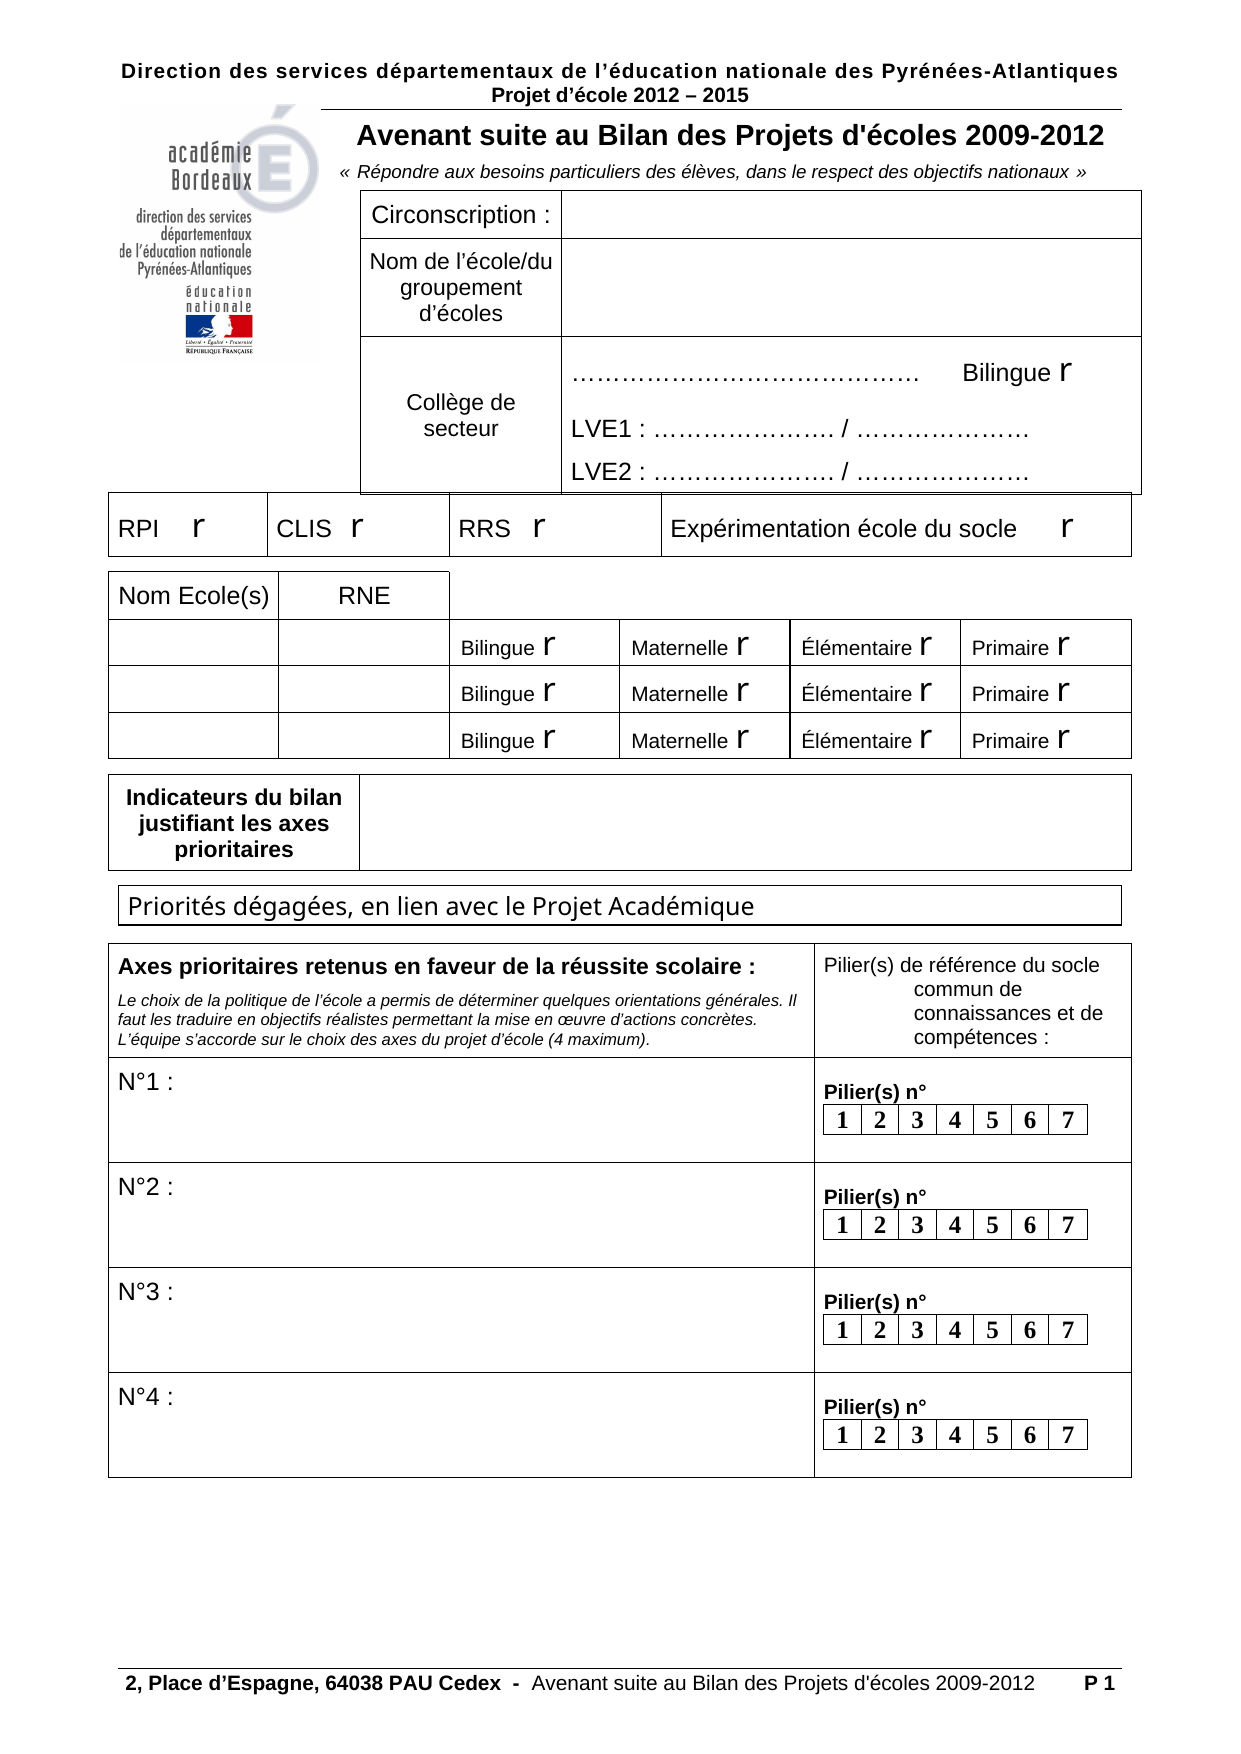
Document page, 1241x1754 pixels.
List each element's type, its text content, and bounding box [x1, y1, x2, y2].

table_header 3 [899, 1315, 936, 1343]
table_cell Élémentaire r [791, 713, 960, 758]
table_header 5 [974, 1105, 1011, 1133]
table_header [360, 775, 1131, 870]
table_header 2 [862, 1315, 898, 1343]
table_cell [279, 713, 449, 758]
table_cell [109, 666, 278, 712]
table_cell N°2 : [109, 1163, 814, 1267]
table_header 4 [937, 1420, 973, 1448]
table_header 1 [824, 1210, 861, 1238]
table_cell Élémentaire r [791, 620, 960, 665]
text Priorités dégagées, en lien avec le Projet Académique [119, 886, 1121, 924]
table_header 5 [974, 1210, 1011, 1238]
table_cell Élémentaire r [791, 666, 960, 712]
table_header Circonscription : [361, 191, 561, 238]
table_cell Pilier(s) n° [815, 1268, 1131, 1372]
table_cell [562, 239, 1141, 336]
table_cell …………………………………… Bilingue r LVE1 : …………………. / ………………… LVE2 : …………………. / ………………… [562, 337, 1141, 494]
table_header 4 [937, 1315, 973, 1343]
table_header 6 [1012, 1315, 1048, 1343]
table_header 7 [1049, 1210, 1087, 1238]
table_header [562, 191, 1141, 238]
table_header RPI r [109, 493, 267, 556]
table_cell N°4 : [109, 1373, 814, 1477]
table_header 7 [1049, 1315, 1087, 1343]
table_header [450, 572, 1131, 619]
table_cell Pilier(s) n° [815, 1058, 1131, 1162]
table_cell Primaire r [961, 666, 1131, 712]
table_header 1 [824, 1105, 861, 1133]
table_header 6 [1012, 1210, 1048, 1238]
table_cell Maternelle r [620, 620, 789, 665]
table_header 2 [862, 1210, 898, 1238]
text « Répondre aux besoins particuliers des élèves, dans le respect des objectifs nationaux » [321, 161, 1122, 183]
table_cell [279, 666, 449, 712]
table_header RNE [279, 572, 449, 619]
table_cell Bilingue r [450, 713, 619, 758]
table_header Indicateurs du bilan justifiant les axes prioritaires [109, 775, 359, 870]
table_cell [109, 713, 278, 758]
table_header Axes prioritaires retenus en faveur de la réussite scolaire : Le choix de la politique de l’école a permis de déterminer quelques orientations générales. Il faut les traduire en objectifs réalistes permettant la mise en œuvre d’actions concrètes. L’équipe s’accorde sur le choix des axes du projet d’école (4 maximum). [109, 944, 814, 1057]
table_header RRS r [450, 495, 661, 556]
table_header Expérimentation école du socle r [662, 495, 1131, 556]
table_cell Maternelle r [620, 713, 789, 758]
table_header 6 [1012, 1420, 1048, 1448]
picture [119, 104, 319, 365]
table_header Nom Ecole(s) [109, 572, 278, 619]
table_cell Bilingue r [450, 666, 619, 712]
table_header 2 [862, 1105, 898, 1133]
table_header 3 [899, 1210, 936, 1238]
table_header CLIS r [268, 493, 449, 556]
table_header 4 [937, 1210, 973, 1238]
table_cell N°3 : [109, 1268, 814, 1372]
table_cell [109, 620, 278, 665]
table_cell Pilier(s) n° [815, 1373, 1131, 1477]
table_cell Primaire r [961, 620, 1131, 665]
table_cell [279, 620, 449, 665]
table_cell Primaire r [961, 713, 1131, 758]
table_header 1 [824, 1420, 861, 1448]
table_cell Pilier(s) n° [815, 1163, 1131, 1267]
table_header 3 [899, 1105, 936, 1133]
table_cell Maternelle r [620, 666, 789, 712]
table_header 5 [974, 1315, 1011, 1343]
table_header 4 [937, 1105, 973, 1133]
table_cell N°1 : [109, 1058, 814, 1162]
table_header Pilier(s) de référence du socle commun de connaissances et de compétences : [815, 944, 1131, 1057]
table_header 2 [862, 1420, 898, 1448]
table_header 7 [1049, 1420, 1087, 1448]
table_cell Collège de secteur [361, 337, 561, 494]
table_header 3 [899, 1420, 936, 1448]
text Avenant suite au Bilan des Projets d'écoles 2009-2012 [321, 118, 1122, 152]
table_header 6 [1012, 1105, 1048, 1133]
table_header 1 [824, 1315, 861, 1343]
table_header 7 [1049, 1105, 1087, 1133]
table_cell Bilingue r [450, 620, 619, 665]
table_header 5 [974, 1420, 1011, 1448]
table_cell Nom de l’école/du groupement d’écoles [361, 239, 561, 336]
